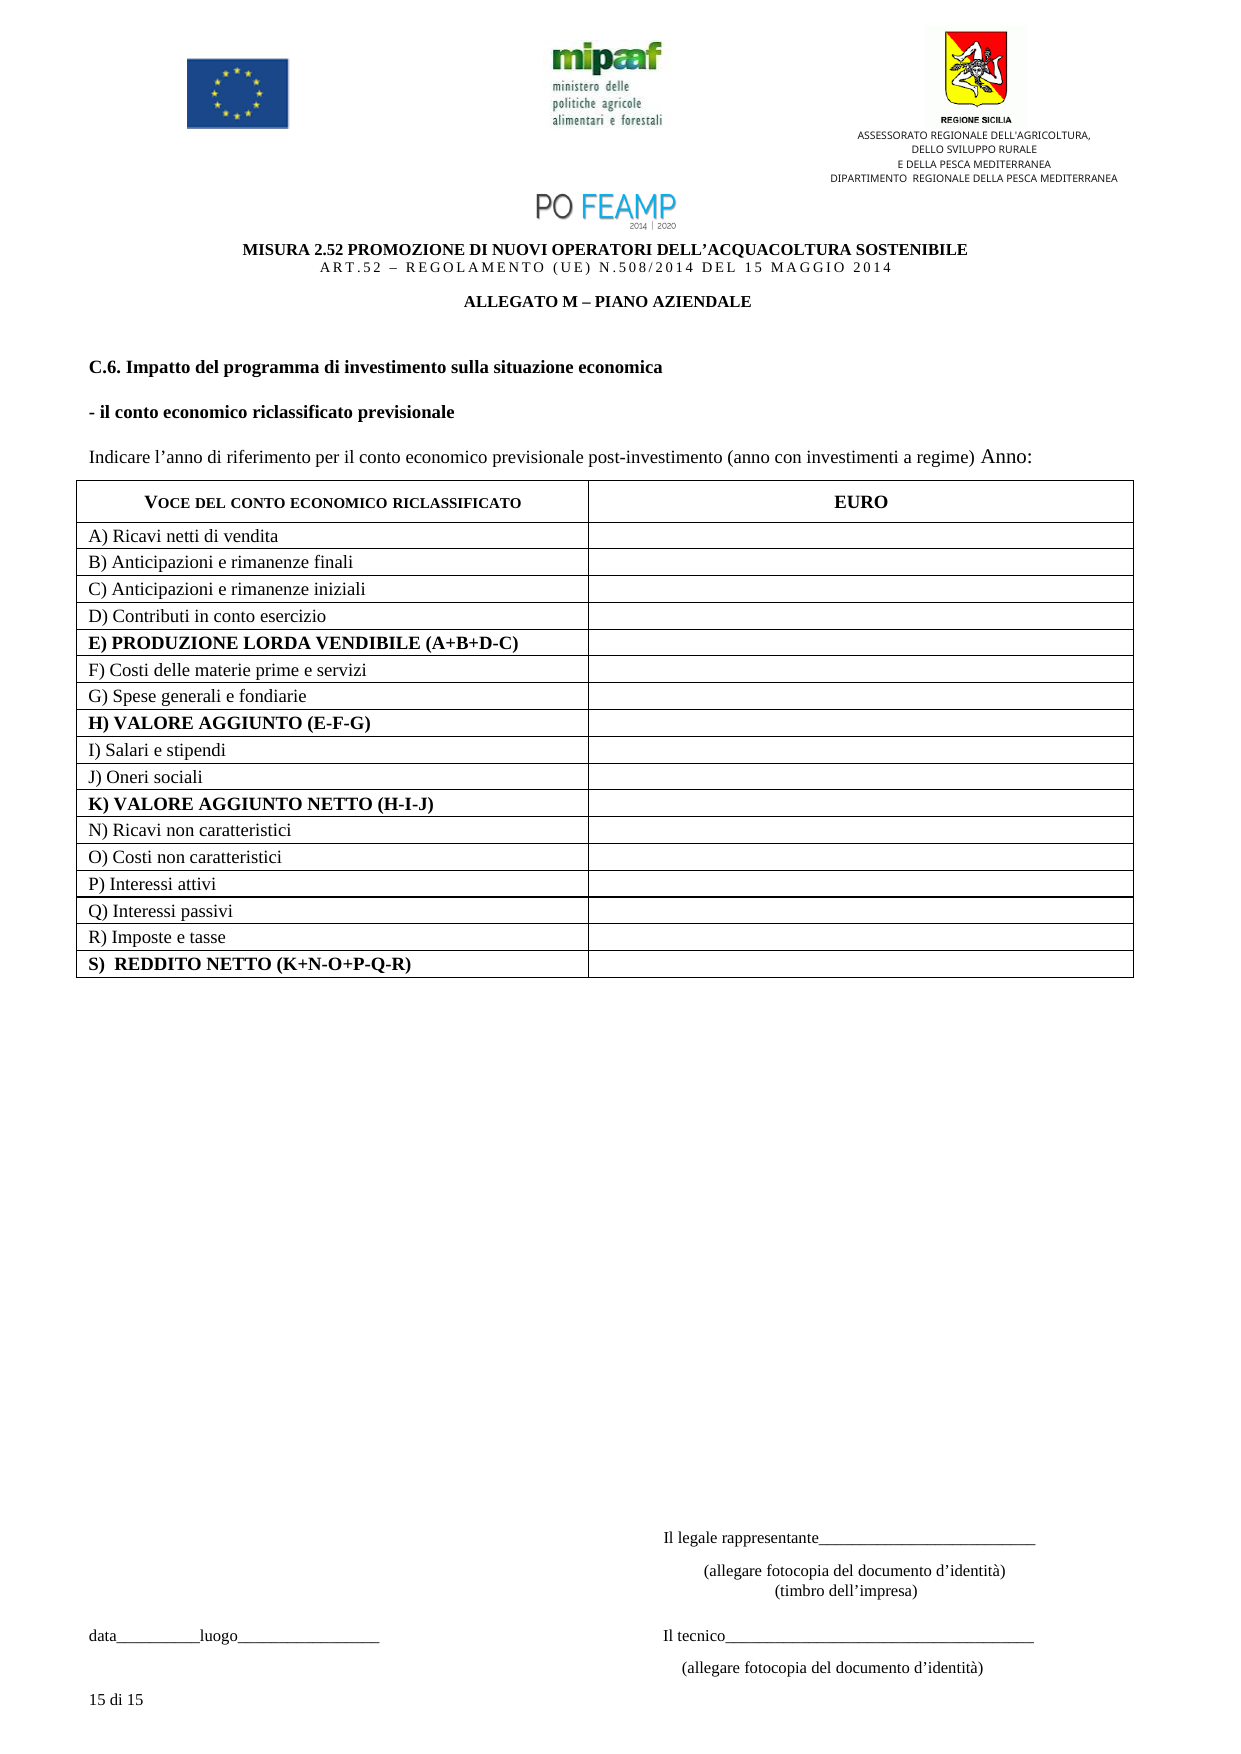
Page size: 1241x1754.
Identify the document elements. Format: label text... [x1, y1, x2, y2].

table_cell Q) Interessi passivi [77, 898, 588, 923]
table_cell P) Interessi attivi [77, 871, 588, 896]
table_cell S) REDDITO NETTO (K+N-O+P-Q-R) [77, 951, 588, 977]
table_cell K) VALORE AGGIUNTO NETTO (H-I-J) [77, 790, 588, 816]
table_cell [589, 656, 1133, 682]
table_cell [589, 603, 1133, 629]
picture [187, 58, 290, 129]
table_cell J) Oneri sociali [77, 764, 588, 789]
table_cell [589, 790, 1133, 816]
table_cell F) Costi delle materie prime e servizi [77, 656, 588, 682]
table_cell B) Anticipazioni e rimanenze finali [77, 549, 588, 575]
text - il conto economico riclassificato previsionale [89, 401, 1122, 422]
text Indicare l’anno di riferimento per il conto economico previsionale post-investimento (anno con investimenti a regime) Anno: [89, 444, 1122, 468]
table_cell R) Imposte e tasse [77, 924, 588, 950]
table_cell [589, 630, 1133, 655]
table_cell O) Costi non caratteristici [77, 844, 588, 869]
table_header EURO [589, 481, 1133, 522]
table_cell [589, 683, 1133, 709]
table_header Voce del conto economico riclassificato [77, 481, 588, 522]
picture [542, 40, 673, 129]
table_cell E) PRODUZIONE LORDA VENDIBILE (A+B+D-C) [77, 630, 588, 655]
table_cell [589, 951, 1133, 977]
table_cell [589, 737, 1133, 762]
table_cell D) Contributi in conto esercizio [77, 603, 588, 629]
picture [924, 25, 1028, 129]
table_cell [589, 764, 1133, 789]
table_cell [589, 898, 1133, 923]
table_cell [589, 817, 1133, 843]
table_cell I) Salari e stipendi [77, 737, 588, 762]
table_cell H) VALORE AGGIUNTO (E-F-G) [77, 710, 588, 736]
table_cell A) Ricavi netti di vendita [77, 523, 588, 548]
table_cell [589, 924, 1133, 950]
table_cell [589, 576, 1133, 602]
table_cell G) Spese generali e fondiarie [77, 683, 588, 709]
table_cell N) Ricavi non caratteristici [77, 817, 588, 843]
table_cell [589, 710, 1133, 736]
table_cell [589, 871, 1133, 896]
text C.6. Impatto del programma di investimento sulla situazione economica [89, 356, 1122, 377]
table_cell [589, 844, 1133, 869]
table_cell [589, 549, 1133, 575]
table_cell [589, 523, 1133, 548]
table_cell C) Anticipazioni e rimanenze iniziali [77, 576, 588, 602]
